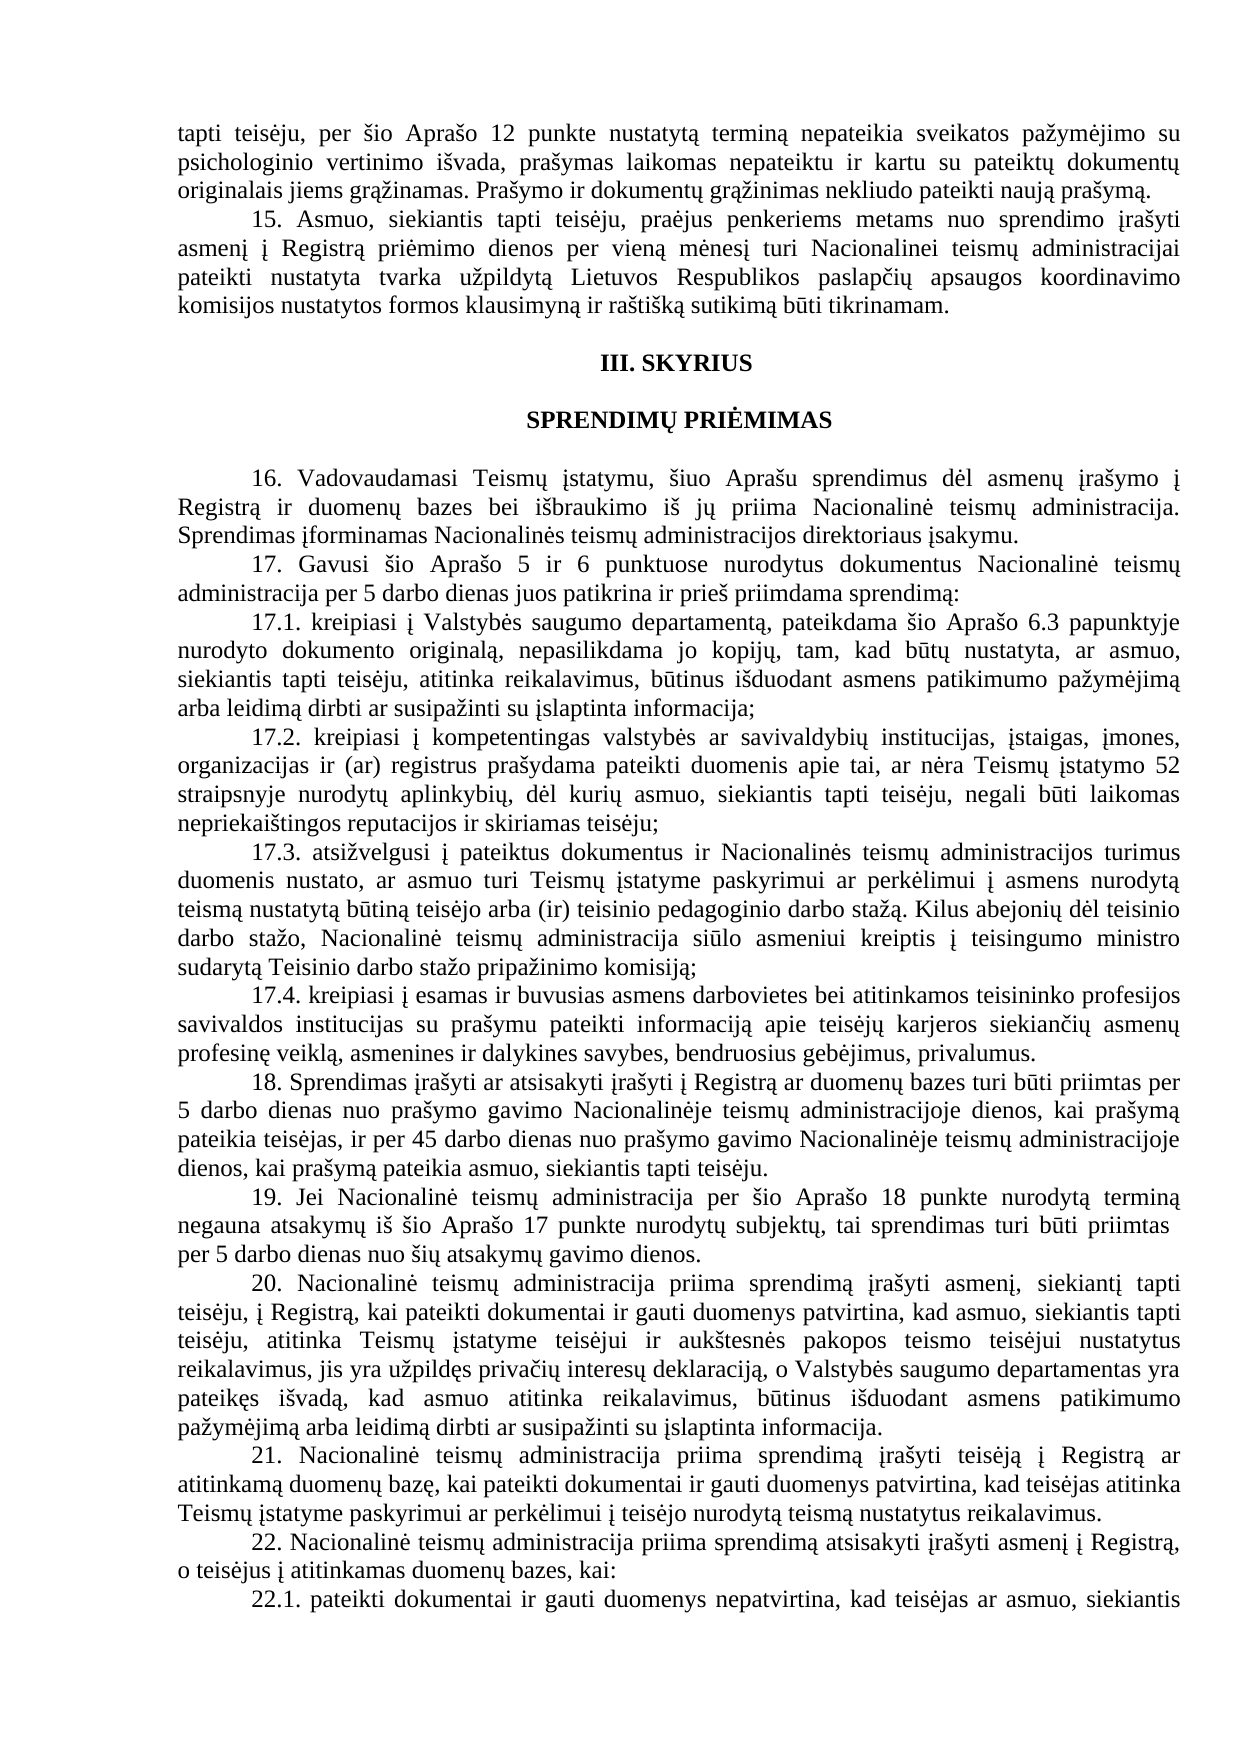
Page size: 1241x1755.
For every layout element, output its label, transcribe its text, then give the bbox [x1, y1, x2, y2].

text 17.3. atsižvelgusi į pateiktus dokumentus ir Nacionalinės teismų administracijos turimus duomenis nustato, ar asmuo turi Teismų įstatyme paskyrimui ar perkėlimui į asmens nurodytą teismą nustatytą būtiną teisėjo arba (ir) teisinio pedagoginio darbo stažą. Kilus abejonių dėl teisinio darbo stažo, Nacionalinė teismų administracija siūlo asmeniui kreiptis į teisingumo ministro sudarytą Teisinio darbo stažo pripažinimo komisiją; [177, 837, 1181, 981]
text 22.1. pateikti dokumentai ir gauti duomenys nepatvirtina, kad teisėjas ar asmuo, siekiantis [177, 1584, 1181, 1613]
text 22. Nacionalinė teismų administracija priima sprendimą atsisakyti įrašyti asmenį į Registrą, o teisėjus į atitinkamas duomenų bazes, kai: [177, 1527, 1181, 1584]
text 15. Asmuo, siekiantis tapti teisėju, praėjus penkeriems metams nuo sprendimo įrašyti asmenį į Registrą priėmimo dienos per vieną mėnesį turi Nacionalinei teismų administracijai pateikti nustatyta tvarka užpildytą Lietuvos Respublikos paslapčių apsaugos koordinavimo komisijos nustatytos formos klausimyną ir raštišką sutikimą būti tikrinamam. [177, 204, 1181, 319]
text 20. Nacionalinė teismų administracija priima sprendimą įrašyti asmenį, siekiantį tapti teisėju, į Registrą, kai pateikti dokumentai ir gauti duomenys patvirtina, kad asmuo, siekiantis tapti teisėju, atitinka Teismų įstatyme teisėjui ir aukštesnės pakopos teismo teisėjui nustatytus reikalavimus, jis yra užpildęs privačių interesų deklaraciją, o Valstybės saugumo departamentas yra pateikęs išvadą, kad asmuo atitinka reikalavimus, būtinus išduodant asmens patikimumo pažymėjimą arba leidimą dirbti ar susipažinti su įslaptinta informacija. [177, 1268, 1181, 1441]
text 17. Gavusi šio Aprašo 5 ir 6 punktuose nurodytus dokumentus Nacionalinė teismų administracija per 5 darbo dienas juos patikrina ir prieš priimdama sprendimą: [177, 549, 1181, 607]
text 19. Jei Nacionalinė teismų administracija per šio Aprašo 18 punkte nurodytą terminą negauna atsakymų iš šio Aprašo 17 punkte nurodytų subjektų, tai sprendimas turi būti priimtas per 5 darbo dienas nuo šių atsakymų gavimo dienos. [177, 1182, 1181, 1268]
text III. SKYRIUS [177, 348, 1181, 377]
text 21. Nacionalinė teismų administracija priima sprendimą įrašyti teisėją į Registrą ar atitinkamą duomenų bazę, kai pateikti dokumentai ir gauti duomenys patvirtina, kad teisėjas atitinka Teismų įstatyme paskyrimui ar perkėlimui į teisėjo nurodytą teismą nustatytus reikalavimus. [177, 1441, 1181, 1527]
text SPRENDIMŲ PRIĖMIMAS [177, 406, 1181, 434]
text 18. Sprendimas įrašyti ar atsisakyti įrašyti į Registrą ar duomenų bazes turi būti priimtas per 5 darbo dienas nuo prašymo gavimo Nacionalinėje teismų administracijoje dienos, kai prašymą pateikia teisėjas, ir per 45 darbo dienas nuo prašymo gavimo Nacionalinėje teismų administracijoje dienos, kai prašymą pateikia asmuo, siekiantis tapti teisėju. [177, 1067, 1181, 1182]
text tapti teisėju, per šio Aprašo 12 punkte nustatytą terminą nepateikia sveikatos pažymėjimo su psichologinio vertinimo išvada, prašymas laikomas nepateiktu ir kartu su pateiktų dokumentų originalais jiems grąžinamas. Prašymo ir dokumentų grąžinimas nekliudo pateikti naują prašymą. [177, 118, 1181, 204]
text 17.2. kreipiasi į kompetentingas valstybės ar savivaldybių institucijas, įstaigas, įmones, organizacijas ir (ar) registrus prašydama pateikti duomenis apie tai, ar nėra Teismų įstatymo 52 straipsnyje nurodytų aplinkybių, dėl kurių asmuo, siekiantis tapti teisėju, negali būti laikomas nepriekaištingos reputacijos ir skiriamas teisėju; [177, 722, 1181, 837]
text 17.4. kreipiasi į esamas ir buvusias asmens darbovietes bei atitinkamos teisininko profesijos savivaldos institucijas su prašymu pateikti informaciją apie teisėjų karjeros siekiančių asmenų profesinę veiklą, asmenines ir dalykines savybes, bendruosius gebėjimus, privalumus. [177, 981, 1181, 1067]
text 17.1. kreipiasi į Valstybės saugumo departamentą, pateikdama šio Aprašo 6.3 papunktyje nurodyto dokumento originalą, nepasilikdama jo kopijų, tam, kad būtų nustatyta, ar asmuo, siekiantis tapti teisėju, atitinka reikalavimus, būtinus išduodant asmens patikimumo pažymėjimą arba leidimą dirbti ar susipažinti su įslaptinta informacija; [177, 607, 1181, 722]
text 16. Vadovaudamasi Teismų įstatymu, šiuo Aprašu sprendimus dėl asmenų įrašymo į Registrą ir duomenų bazes bei išbraukimo iš jų priima Nacionalinė teismų administracija. Sprendimas įforminamas Nacionalinės teismų administracijos direktoriaus įsakymu. [177, 463, 1181, 549]
